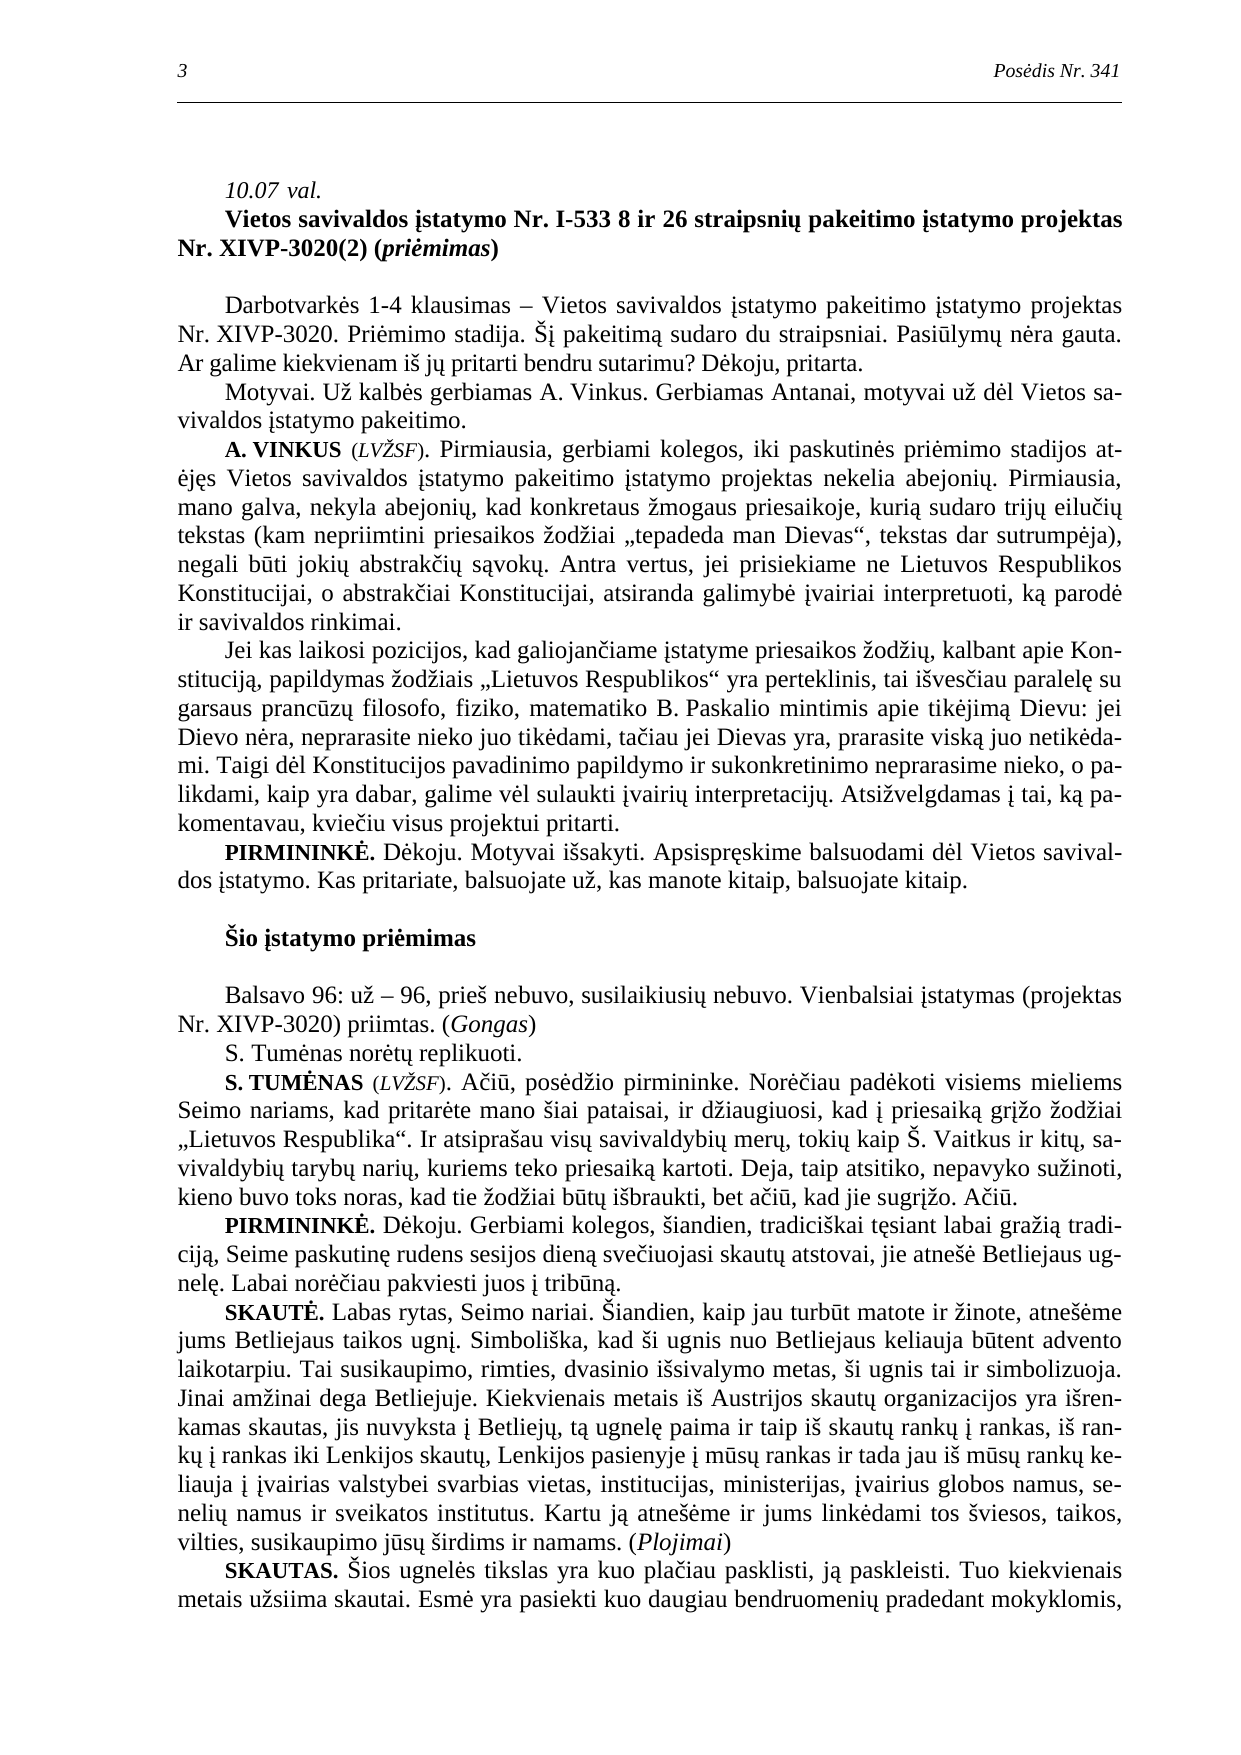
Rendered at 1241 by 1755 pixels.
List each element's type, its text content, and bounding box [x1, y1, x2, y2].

text PIRMININKĖ. Dė­ko­ju. Ger­bia­mi ko­le­gos, šian­dien, tra­di­ciš­kai tę­siant la­bai gra­žią tra­di­ci­ją, Sei­me pas­ku­ti­nę ru­dens se­si­jos die­ną sve­čiuo­ja­si skau­tų at­sto­vai, jie at­ne­šė Bet­lie­jaus ug­ne­lę. La­bai no­rė­čiau pa­kvies­ti juos į tri­bū­ną. [177, 1210, 1122, 1297]
text 10.07 val. [224, 176, 1122, 204]
text Šio įsta­ty­mo pri­ėmi­mas [177, 923, 1122, 952]
text A. VINKUS (LVŽSF). Pir­miau­sia, ger­bia­mi ko­le­gos, iki pas­ku­ti­nės pri­ėmi­mo sta­di­jos at­ėjęs Vie­tos sa­vi­val­dos įsta­ty­mo pa­kei­ti­mo įsta­ty­mo pro­jek­tas ne­ke­lia abe­jo­nių. Pir­miau­sia, ma­no gal­va, ne­ky­la abe­jo­nių, kad kon­kre­taus žmo­gaus prie­sai­ko­je, ku­rią su­da­ro tri­jų ei­lu­čių teks­tas (kam ne­pri­im­ti­ni prie­sai­kos žo­džiai „te­pa­de­da man Die­vas“, teks­tas dar su­trum­pė­ja), ne­ga­li bū­ti jo­kių abst­rak­čių są­vo­kų. An­tra ver­tus, jei pri­sie­kia­me ne Lie­tu­vos Res­pub­li­kos Kon­sti­tu­ci­jai, o abst­rak­čiai Kon­sti­tu­ci­jai, at­si­ran­da ga­li­my­bė įvai­riai in­ter­pre­tuo­ti, ką pa­ro­dė ir sa­vi­val­dos rin­ki­mai. [177, 434, 1122, 635]
text Dar­bo­tvarkės 1-4 klau­si­mas – Vie­tos sa­vi­val­dos įsta­ty­mo pa­kei­ti­mo įsta­ty­mo pro­jek­tas Nr. XIVP-3020. Pri­ėmi­mo sta­di­ja. Šį pa­kei­ti­mą su­da­ro du straips­niai. Pa­siū­ly­mų nė­ra gau­ta. Ar ga­li­me kiek­vie­nam iš jų pri­tar­ti ben­dru su­ta­ri­mu? Dė­ko­ju, pri­tar­ta. [177, 290, 1122, 377]
text Jei kas lai­ko­si po­zi­ci­jos, kad ga­lio­jan­čia­me įsta­ty­me prie­sai­kos žo­džių, kal­bant apie Kon­sti­tu­ci­ją, pa­pil­dy­mas žo­džiais „Lie­tu­vos Res­pub­li­kos“ yra per­tek­li­nis, tai iš­ves­čiau pa­ra­le­lę su gar­saus pran­cū­zų fi­lo­so­fo, fi­zi­ko, ma­te­ma­ti­ko B. Pa­ska­lio min­ti­mis apie ti­kė­ji­mą Die­vu: jei Die­vo nė­ra, ne­pra­ra­si­te nie­ko juo ti­kė­da­mi, ta­čiau jei Die­vas yra, pra­ra­si­te vis­ką juo ne­ti­kė­da­mi. Tai­gi dėl Kon­sti­tu­ci­jos pa­va­di­ni­mo pa­pil­dy­mo ir su­kon­kre­ti­ni­mo ne­pra­ra­si­me nie­ko, o pa­lik­da­mi, kaip yra da­bar, ga­li­me vėl su­lauk­ti įvai­rių in­ter­pre­ta­ci­jų. At­si­žvelg­da­mas į tai, ką pa­ko­men­ta­vau, kvie­čiu vi­sus pro­jek­tui pri­tar­ti. [177, 635, 1122, 837]
text PIRMININKĖ. Dė­ko­ju. Mo­ty­vai iš­sa­ky­ti. Ap­si­spręs­ki­me bal­suo­da­mi dėl Vie­tos sa­vi­val­dos įsta­ty­mo. Kas pri­ta­ria­te, bal­suo­ja­te už, kas ma­no­te ki­taip, bal­suo­ja­te ki­taip. [177, 837, 1122, 894]
text SKAUTAS. Šios ug­ne­lės tiks­las yra kuo pla­čiau pa­sklis­ti, ją pa­skleis­ti. Tuo kiek­vie­nais me­tais už­si­i­ma skau­tai. Es­mė yra pa­siek­ti kuo dau­giau ben­druo­me­nių pra­de­dant mo­kyk­lo­mis, [177, 1555, 1122, 1613]
text Bal­sa­vo 96: už – 96, prieš ne­bu­vo, su­si­lai­kiu­sių ne­bu­vo. Vien­bal­siai įsta­ty­mas (pro­jek­tas Nr. XIVP-3020) pri­im­tas. (Gon­gas) [177, 980, 1122, 1038]
text Vie­tos sa­vi­val­dos įsta­ty­mo Nr. I-533 8 ir 26 straips­nių pa­kei­ti­mo įsta­ty­mo pro­jek­tas Nr. XIVP-3020(2) (pri­ėmi­mas) [177, 204, 1122, 262]
text Mo­ty­vai. Už kal­bės ger­bia­mas A. Vin­kus. Ger­bia­mas An­ta­nai, mo­ty­vai už dėl Vie­tos sa­vi­val­dos įsta­ty­mo pa­kei­ti­mo. [177, 377, 1122, 434]
text S. TUMĖNAS (LVŽSF). Ačiū, po­sė­džio pir­mi­nin­ke. No­rė­čiau pa­dė­ko­ti vi­siems mie­liems Sei­mo na­riams, kad pri­ta­rė­te ma­no šiai pa­tai­sai, ir džiau­giuo­si, kad į prie­sai­ką grį­žo žo­džiai „Lie­tu­vos Res­pub­li­ka“. Ir at­si­pra­šau vi­sų sa­vi­val­dy­bių me­rų, to­kių kaip Š. Vait­kus ir ki­tų, sa­vi­val­dy­bių ta­ry­bų na­rių, ku­riems te­ko prie­sai­ką kar­to­ti. De­ja, taip at­si­ti­ko, ne­pa­vy­ko su­ži­no­ti, kie­no bu­vo toks no­ras, kad tie žo­džiai bū­tų iš­brauk­ti, bet ačiū, kad jie su­grį­žo. Ačiū. [177, 1067, 1122, 1210]
text SKAUTĖ. La­bas ry­tas, Sei­mo na­riai. Šian­dien, kaip jau tur­būt ma­to­te ir ži­no­te, at­ne­šė­me jums Bet­lie­jaus tai­kos ug­nį. Sim­bo­liš­ka, kad ši ug­nis nuo Bet­lie­jaus ke­liau­ja bū­tent ad­ven­to lai­ko­tar­piu. Tai su­si­kau­pi­mo, rim­ties, dva­si­nio iš­si­va­ly­mo me­tas, ši ug­nis tai ir sim­bo­li­zuo­ja. Ji­nai am­ži­nai de­ga Bet­lie­ju­je. Kiek­vie­nais me­tais iš Aust­ri­jos skau­tų or­ga­ni­za­ci­jos yra iš­ren­ka­mas skau­tas, jis nu­vyks­ta į Bet­lie­jų, tą ug­ne­lę pa­ima ir taip iš skau­tų ran­kų į ran­kas, iš ran­kų į ran­kas iki Len­ki­jos skau­tų, Len­ki­jos pa­sie­ny­je į mū­sų ran­kas ir ta­da jau iš mū­sų ran­kų ke­liau­ja į įvai­rias vals­ty­bei svar­bias vie­tas, ins­ti­tu­ci­jas, mi­nis­te­ri­jas, įvai­rius glo­bos na­mus, se­ne­lių na­mus ir svei­ka­tos ins­ti­tu­tus. Kar­tu ją at­ne­šė­me ir jums lin­kė­da­mi tos švie­sos, tai­kos, vil­ties, su­si­kau­pi­mo jū­sų šir­dims ir na­mams. (Plo­ji­mai) [177, 1297, 1122, 1555]
text S. Tu­mė­nas no­rė­tų re­pli­kuo­ti. [177, 1038, 1122, 1067]
